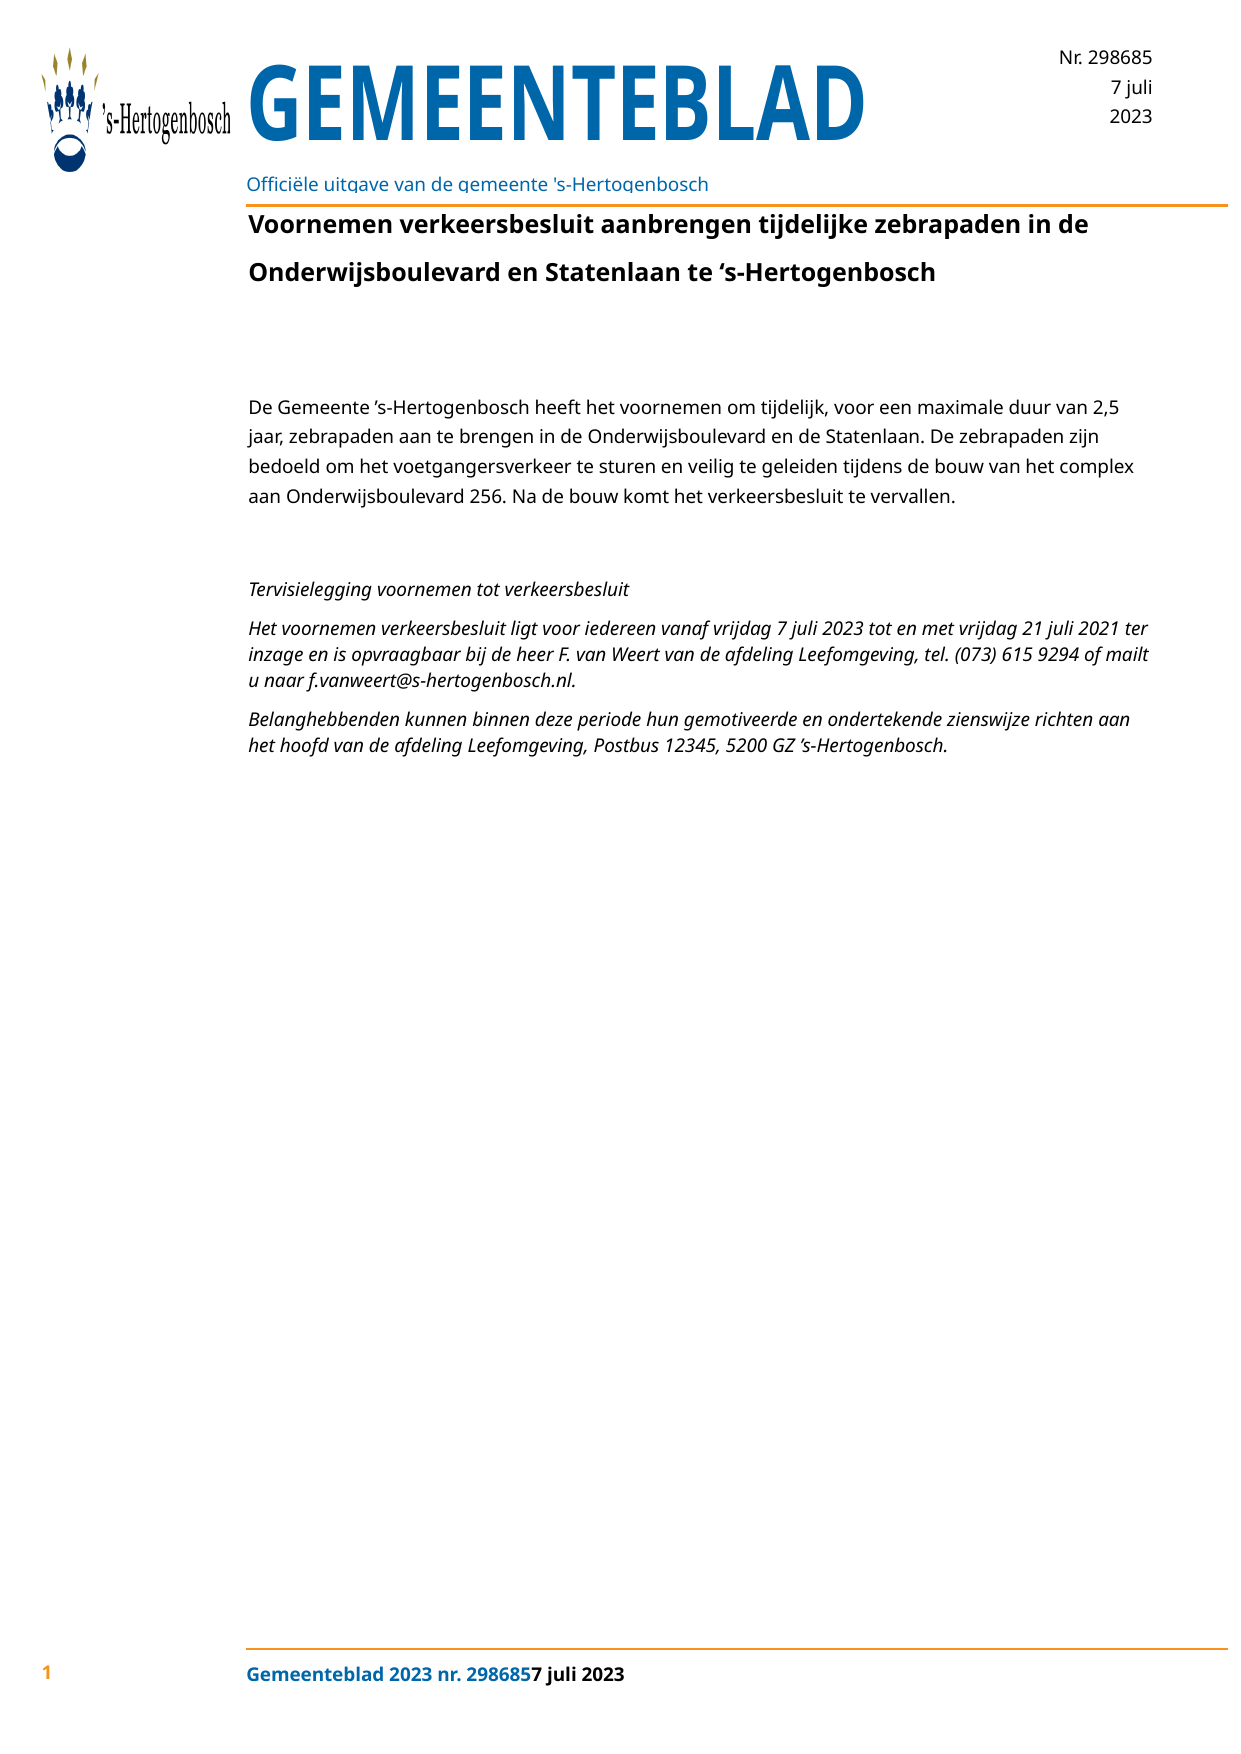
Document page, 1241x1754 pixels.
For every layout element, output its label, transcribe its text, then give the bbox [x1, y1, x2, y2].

picture [41, 47, 231, 172]
text Tervisielegging voornemen tot verkeersbesluit [248, 576, 1152, 602]
text Het voornemen verkeersbesluit ligt voor iedereen vanaf vrijdag 7 juli 2023 tot en met vrijdag 21 juli 2021 ter inzage en is opvraagbaar bij de heer F. van Weert van de afdeling Leefomgeving, tel. (073) 615 9294 of mailt u naar f.vanweert@s-hertogenbosch.nl. [248, 616, 1152, 693]
text Belanghebbenden kunnen binnen deze periode hun gemotiveerde en ondertekende zienswijze richten aan het hoofd van de afdeling Leefomgeving, Postbus 12345, 5200 GZ ’s-Hertogenbosch. [248, 706, 1152, 758]
text De Gemeente ’s-Hertogenbosch heeft het voornemen om tijdelijk, voor een maximale duur van 2,5 jaar, zebrapaden aan te brengen in de Onderwijsboulevard en de Statenlaan. De zebrapaden zijn bedoeld om het voetgangersverkeer te sturen en veilig te geleiden tijdens de bouw van het complex aan Onderwijsboulevard 256. Na de bouw komt het verkeersbesluit te vervallen. [248, 394, 1152, 508]
text Voornemen verkeersbesluit aanbrengen tijdelijke zebrapaden in de Onderwijsboulevard en Statenlaan te ‘s-Hertogenbosch [248, 207, 1152, 288]
